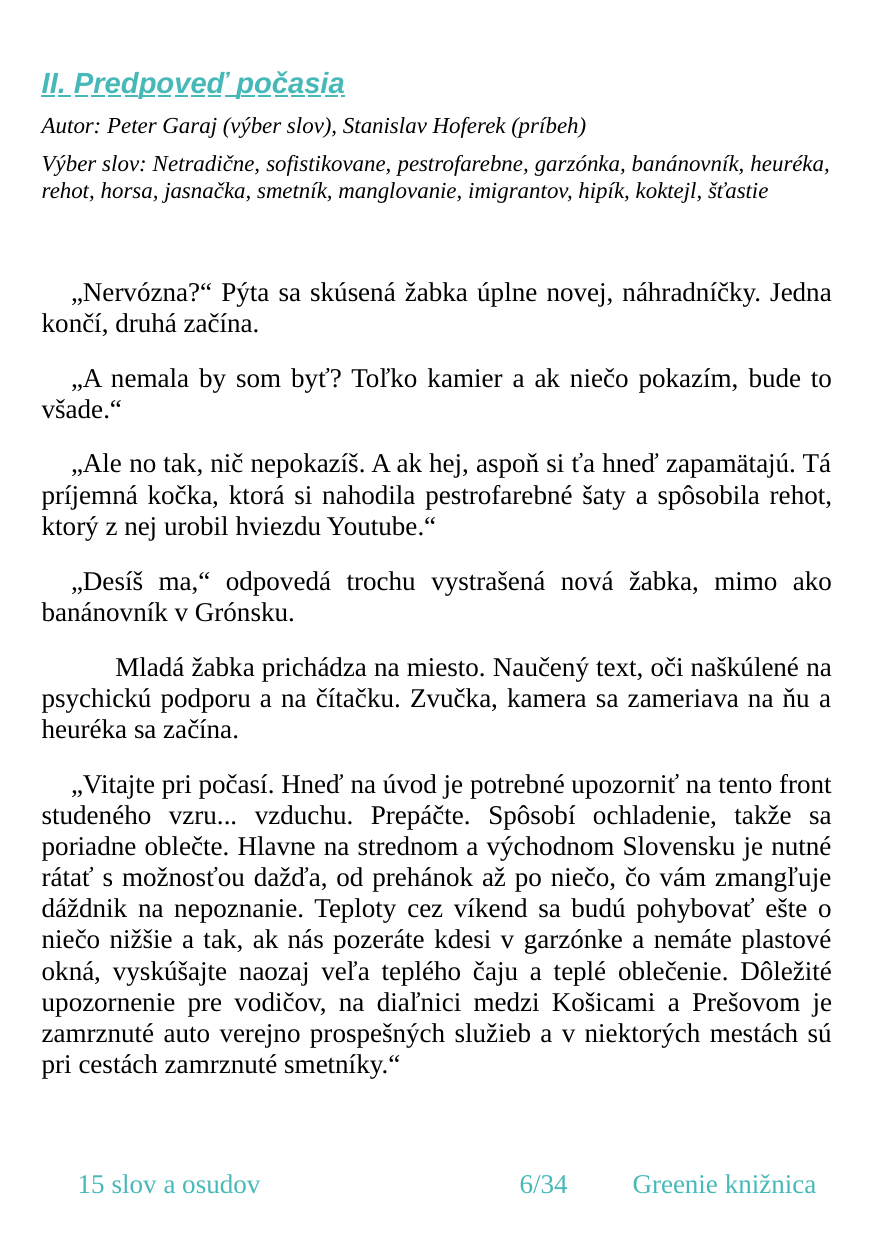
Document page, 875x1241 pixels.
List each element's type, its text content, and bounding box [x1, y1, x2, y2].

text „Vitajte pri počasí. Hneď na úvod je potrebné upozorniť na tento front studeného vzru... vzduchu. Prepáčte. Spôsobí ochladenie, takže sa poriadne oblečte. Hlavne na strednom a východnom Slovensku je nutné rátať s možnosťou dažďa, od prehánok až po niečo, čo vám zmangľuje dáždnik na nepoznanie. Teploty cez víkend sa budú pohybovať ešte o niečo nižšie a tak, ak nás pozeráte kdesi v garzónke a nemáte plastové okná, vyskúšajte naozaj veľa teplého čaju a teplé oblečenie. Dôležité upozornenie pre vodičov, na diaľnici medzi Košicami a Prešovom je zamrznuté auto verejno prospešných služieb a v niektorých mestách sú pri cestách zamrznuté smetníky.“ [41, 768, 833, 1079]
text „Desíš ma,“ odpovedá trochu vystrašená nová žabka, mimo ako banánovník v Grónsku. [41, 565, 833, 627]
text „Ale no tak, nič nepokazíš. A ak hej, aspoň si ťa hneď zapamätajú. Tá príjemná kočka, ktorá si nahodila pestrofarebné šaty a spôsobila rehot, ktorý z nej urobil hviezdu Youtube.“ [41, 448, 833, 541]
subtitle II. Predpoveď počasia [41, 66, 833, 100]
text „Nervózna?“ Pýta sa skúsená žabka úplne novej, náhradníčky. Jedna končí, druhá začína. [41, 276, 833, 338]
text Mladá žabka prichádza na miesto. Naučený text, oči naškúlené na psychickú podporu a na čítačku. Zvučka, kamera sa zameriava na ňu a heuréka sa začína. [41, 651, 833, 744]
text Výber slov: Netradične, sofistikovane, pestrofarebne, garzónka, banánovník, heuréka, rehot, horsa, jasnačka, smetník, manglovanie, imigrantov, hipík, koktejl, šťastie [41, 151, 833, 203]
text „A nemala by som byť? Toľko kamier a ak niečo pokazím, bude to všade.“ [41, 362, 833, 424]
text Autor: Peter Garaj (výber slov), Stanislav Hoferek (príbeh) [41, 112, 833, 139]
